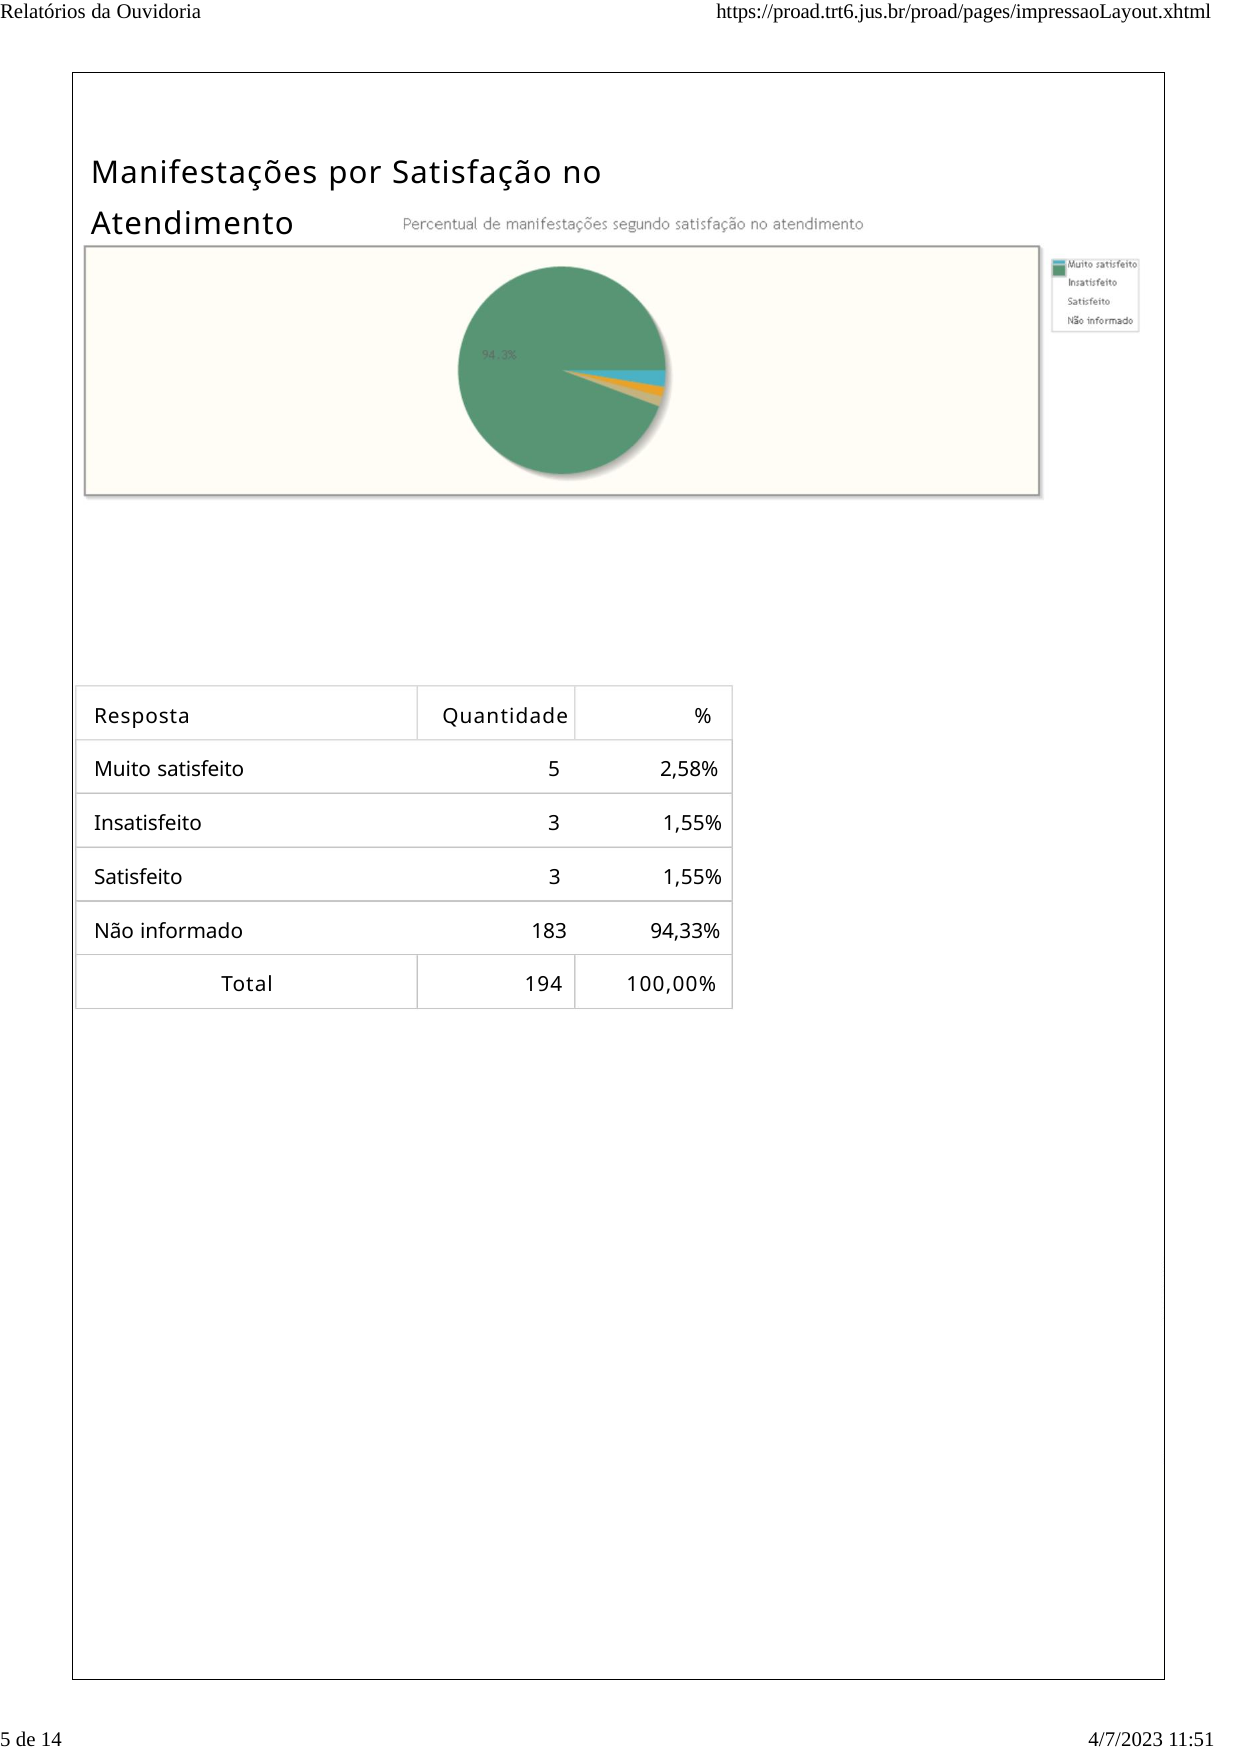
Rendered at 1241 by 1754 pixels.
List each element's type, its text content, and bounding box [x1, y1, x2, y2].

text 100,00% [626, 965, 738, 999]
text Não informado [94, 911, 252, 945]
text Manifestações por Satisfação no Atendimento [91, 143, 756, 245]
text Muito satisfeito [94, 750, 252, 784]
text https://proad.trt6.jus.br/proad/pages/impressaoLayout.xhtml [716, 0, 1240, 23]
text Satisfeito [94, 857, 200, 891]
text 4/7/2023 11:51 [1088, 1728, 1240, 1751]
text Insatisfeito [94, 803, 252, 837]
text % [694, 696, 738, 730]
text 194 [524, 965, 583, 999]
text 5 [0, 1728, 16, 1751]
text Total [221, 965, 296, 999]
text 2,58% [660, 750, 738, 784]
text 183 [531, 911, 583, 945]
text Relatórios da Ouvidoria [0, 0, 226, 23]
text 3 [549, 857, 583, 891]
picture [73, 73, 1164, 1679]
text 1,55% [663, 803, 738, 837]
text 3 [548, 803, 583, 837]
text Quantidade [442, 696, 581, 730]
text 5 [548, 750, 583, 784]
text Resposta [94, 696, 206, 730]
text 1,55% [663, 857, 738, 891]
text de 14 [16, 1728, 86, 1751]
text 94,33% [650, 911, 738, 945]
